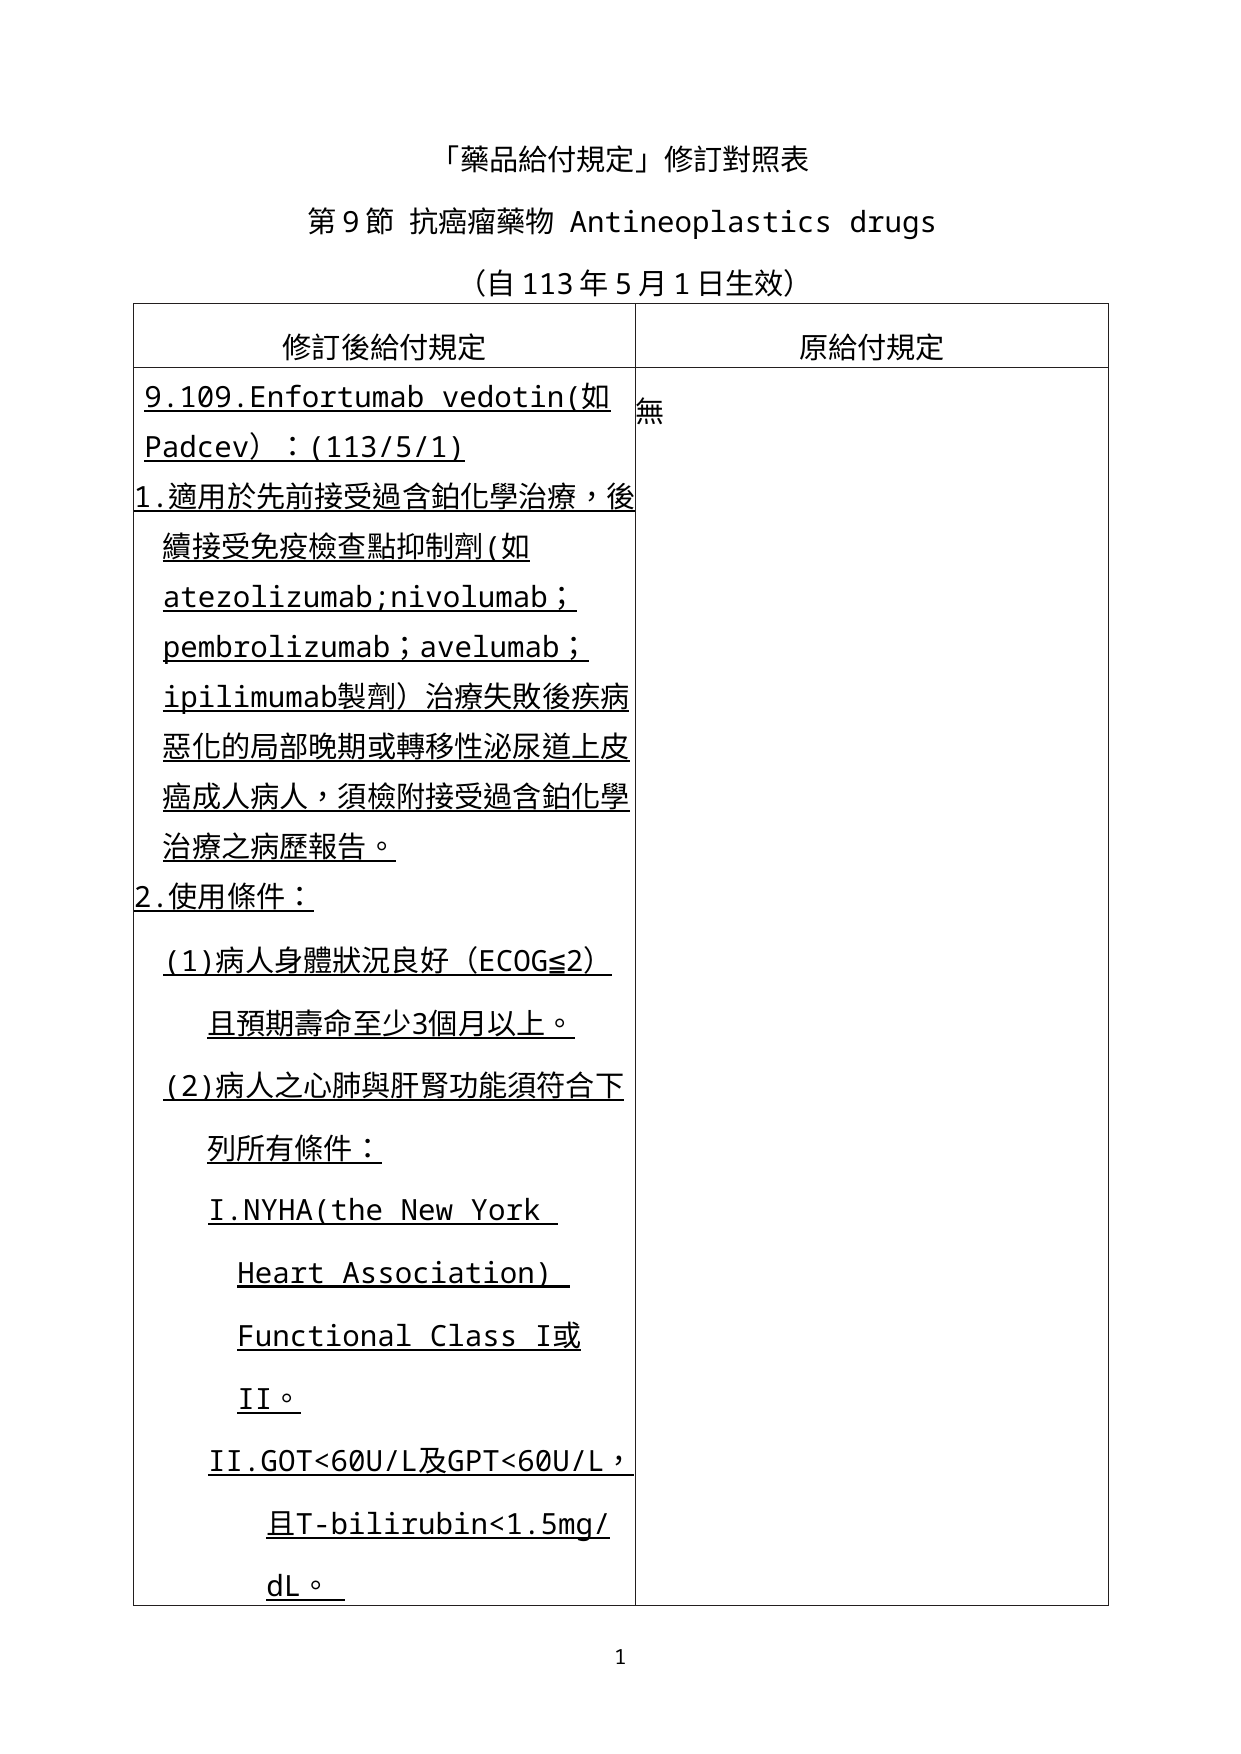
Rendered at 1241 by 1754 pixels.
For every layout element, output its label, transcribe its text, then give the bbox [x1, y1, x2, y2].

table_header 原給付規定 [636, 304, 1108, 367]
table_cell 9.109.Enfortumab vedotin(如Padcev）：(113/5/1) 1.適用於先前接受過含鉑化學治療，後續接受免疫檢查點抑制劑(如atezolizumab;nivolumab；pembrolizumab；avelumab；ipilimumab製劑）治療失敗後疾病惡化的局部晚期或轉移性泌尿道上皮癌成人病人，須檢附接受過含鉑化學治療之病歷報告。 2.使用條件： (1)病人身體狀況良好（ECOG≦2）且預期壽命至少3個月以上。 (2)病人之心肺與肝腎功能須符合下列所有條件： I.NYHA(the New York Heart Association) Functional Class I或II。 II.GOT<60U/L及GPT<60U/L，且T-bilirubin<1.5mg/dL。 III.腎功能: eGFR>30mL/min /1.73m2。 (3)無中樞神經系統(CNS)轉移。 (4)需排除病情控制不佳的糖尿病患者（HbA1c≧8%）。 3.須經事前審查核准後使用。初次申請時需檢附以下資料： (1)病人身體狀況良好(ECOG≦2)及心肺與肝腎功能之評估資料。 (2)病人12週內之疾病影像檢查及報告(如胸部X光、電腦斷層或其他可作為評估的影像)，此影像證明以可測量(measurable)的病灶為優先，如沒有可以測量的病灶，則可評估(evaluable)的病灶亦可採用。 (3)其他佐證病歷資料。 4.每次申請事前審查以3個療程為限，再次申請時需檢附療效評估資料，若病情惡化即不得再次申請，無效後或給付時程期滿後則不再給付該適應症相關之標靶藥物及免疫檢查點抑制劑。 5.每位病人限給付6個療程。 [134, 512, 635, 1605]
table_cell 無 [636, 368, 1108, 1605]
text 「藥品給付規定」修訂對照表 [75, 116, 1165, 178]
text （自113年5月1日生效） [75, 241, 1165, 303]
table_header 修訂後給付規定 [134, 304, 635, 367]
text 第9節 抗癌瘤藥物 Antineoplastics drugs [75, 178, 1165, 241]
table_cell 9.109.Enfortumab vedotin(如Padcev）：(113/5/1) 1.適用於先前接受過含鉑化學治療，後續接受免疫檢查點抑制劑(如atezolizumab;nivolumab；pembrolizumab；avelumab；ipilimumab製劑）治療失敗後疾病惡化的局部晚期或轉移性泌尿道上皮癌成人病人，須檢附接受過含鉑化學治療之病歷報告。 2.使用條件： (1)病人身體狀況良好（ECOG≦2）且預期壽命至少3個月以上。 (2)病人之心肺與肝腎功能須符合下列所有條件： I.NYHA(the New York Heart Association) Functional Class I或II。 II.GOT<60U/L及GPT<60U/L，且T-bilirubin<1.5mg/dL。 III.腎功能: eGFR>30mL/min /1.73m2。 (3)無中樞神經系統(CNS)轉移。 (4)需排除病情控制不佳的糖尿病患者（HbA1c≧8%）。 3.須經事前審查核准後使用。初次申請時需檢附以下資料： (1)病人身體狀況良好(ECOG≦2)及心肺與肝腎功能之評估資料。 (2)病人12週內之疾病影像檢查及報告(如胸部X光、電腦斷層或其他可作為評估的影像)，此影像證明以可測量(measurable)的病灶為優先，如沒有可以測量的病灶，則可評估(evaluable)的病灶亦可採用。 (3)其他佐證病歷資料。 4.每次申請事前審查以3個療程為限，再次申請時需檢附療效評估資料，若病情惡化即不得再次申請，無效後或給付時程期滿後則不再給付該適應症相關之標靶藥物及免疫檢查點抑制劑。 5.每位病人限給付6個療程。 [134, 368, 635, 510]
